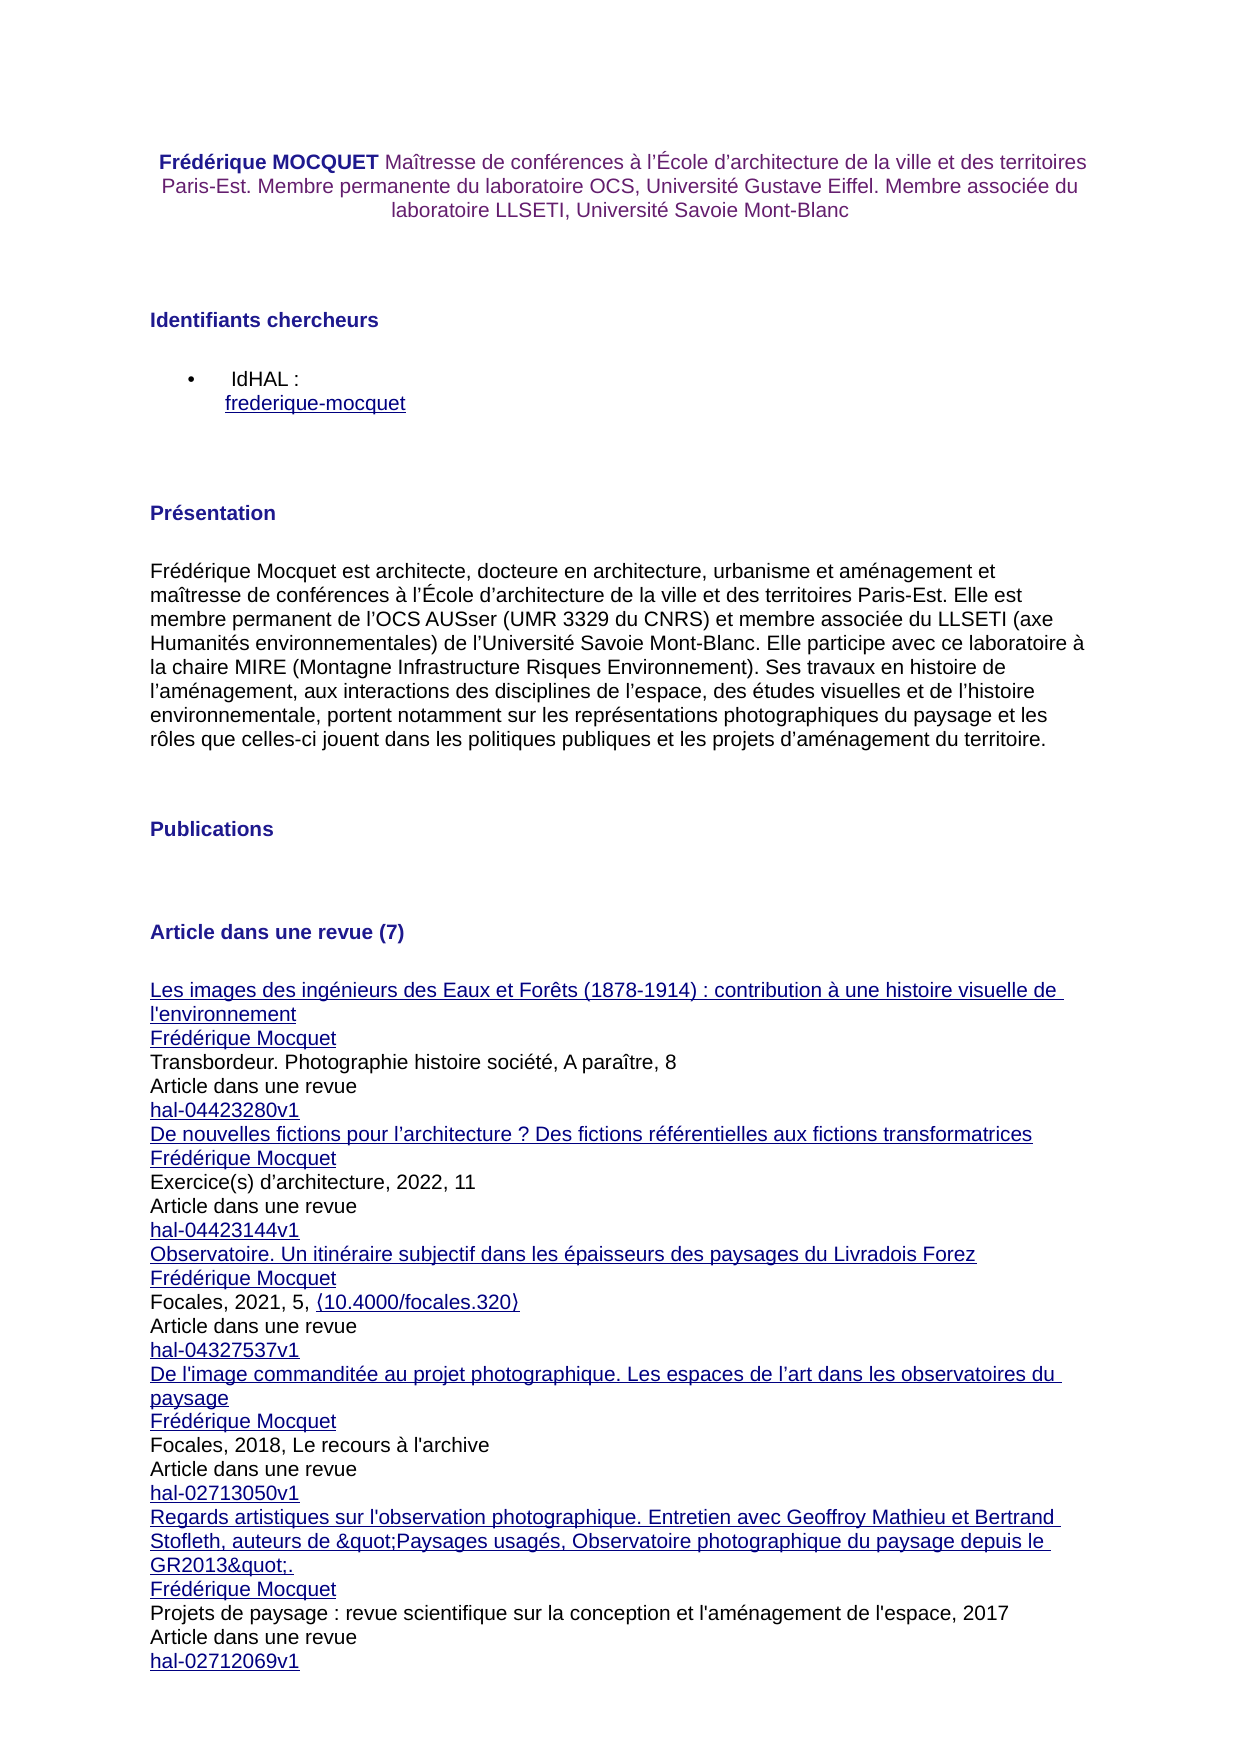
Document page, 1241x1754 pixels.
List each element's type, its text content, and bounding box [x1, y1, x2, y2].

text Frédérique Mocquet est architecte, docteure en architecture, urbanisme et aménagement et maîtresse de conférences à l’École d’architecture de la ville et des territoires Paris-Est. Elle est membre permanent de l’OCS AUSser (UMR 3329 du CNRS) et membre associée du LLSETI (axe Humanités environnementales) de l’Université Savoie Mont-Blanc. Elle participe avec ce laboratoire à la chaire MIRE (Montagne Infrastructure Risques Environnement). Ses travaux en histoire de l’aménagement, aux interactions des disciplines de l’espace, des études visuelles et de l’histoire environnementale, portent notamment sur les représentations photographiques du paysage et les rôles que celles-ci jouent dans les politiques publiques et les projets d’aménagement du territoire. [150, 559, 1090, 751]
table_header Les images des ingénieurs des Eaux et Forêts (1878-1914) : contribution à une histoire visuelle de l'environnement Frédérique Mocquet Transbordeur. Photographie histoire société, A paraître, 8 Article dans une revue hal-04423280v1 [150, 978, 1090, 1122]
list IdHAL : [187, 367, 1090, 391]
subtitle Frédérique MOCQUET Maîtresse de conférences à l’École d’architecture de la ville et des territoires Paris-Est. Membre permanente du laboratoire OCS, Université Gustave Eiffel. Membre associée du laboratoire LLSETI, Université Savoie Mont-Blanc [150, 150, 1090, 222]
subtitle Identifiants chercheurs [150, 308, 1090, 332]
table_cell Observatoire. Un itinéraire subjectif dans les épaisseurs des paysages du Livradois Forez Frédérique Mocquet Focales, 2021, 5, ⟨10.4000/focales.320⟩ Article dans une revue hal-04327537v1 [150, 1242, 1090, 1361]
list frederique-mocquet [187, 391, 1090, 414]
subtitle Article dans une revue (7) [150, 920, 1090, 944]
table_cell De nouvelles fictions pour l’architecture ? Des fictions référentielles aux fictions transformatrices Frédérique Mocquet Exercice(s) d’architecture, 2022, 11 Article dans une revue hal-04423144v1 [150, 1122, 1090, 1242]
table_cell De l'image commanditée au projet photographique. Les espaces de l’art dans les observatoires du paysage Frédérique Mocquet Focales, 2018, Le recours à l'archive Article dans une revue hal-02713050v1 [150, 1361, 1090, 1505]
table_cell Regards artistiques sur l'observation photographique. Entretien avec Geoffroy Mathieu et Bertrand Stofleth, auteurs de &quot;Paysages usagés, Observatoire photographique du paysage depuis le GR2013&quot;. Frédérique Mocquet Projets de paysage : revue scientifique sur la conception et l'aménagement de l'espace, 2017 Article dans une revue hal-02712069v1 [150, 1505, 1090, 1673]
subtitle Présentation [150, 501, 1090, 525]
subtitle Publications [150, 817, 1090, 841]
